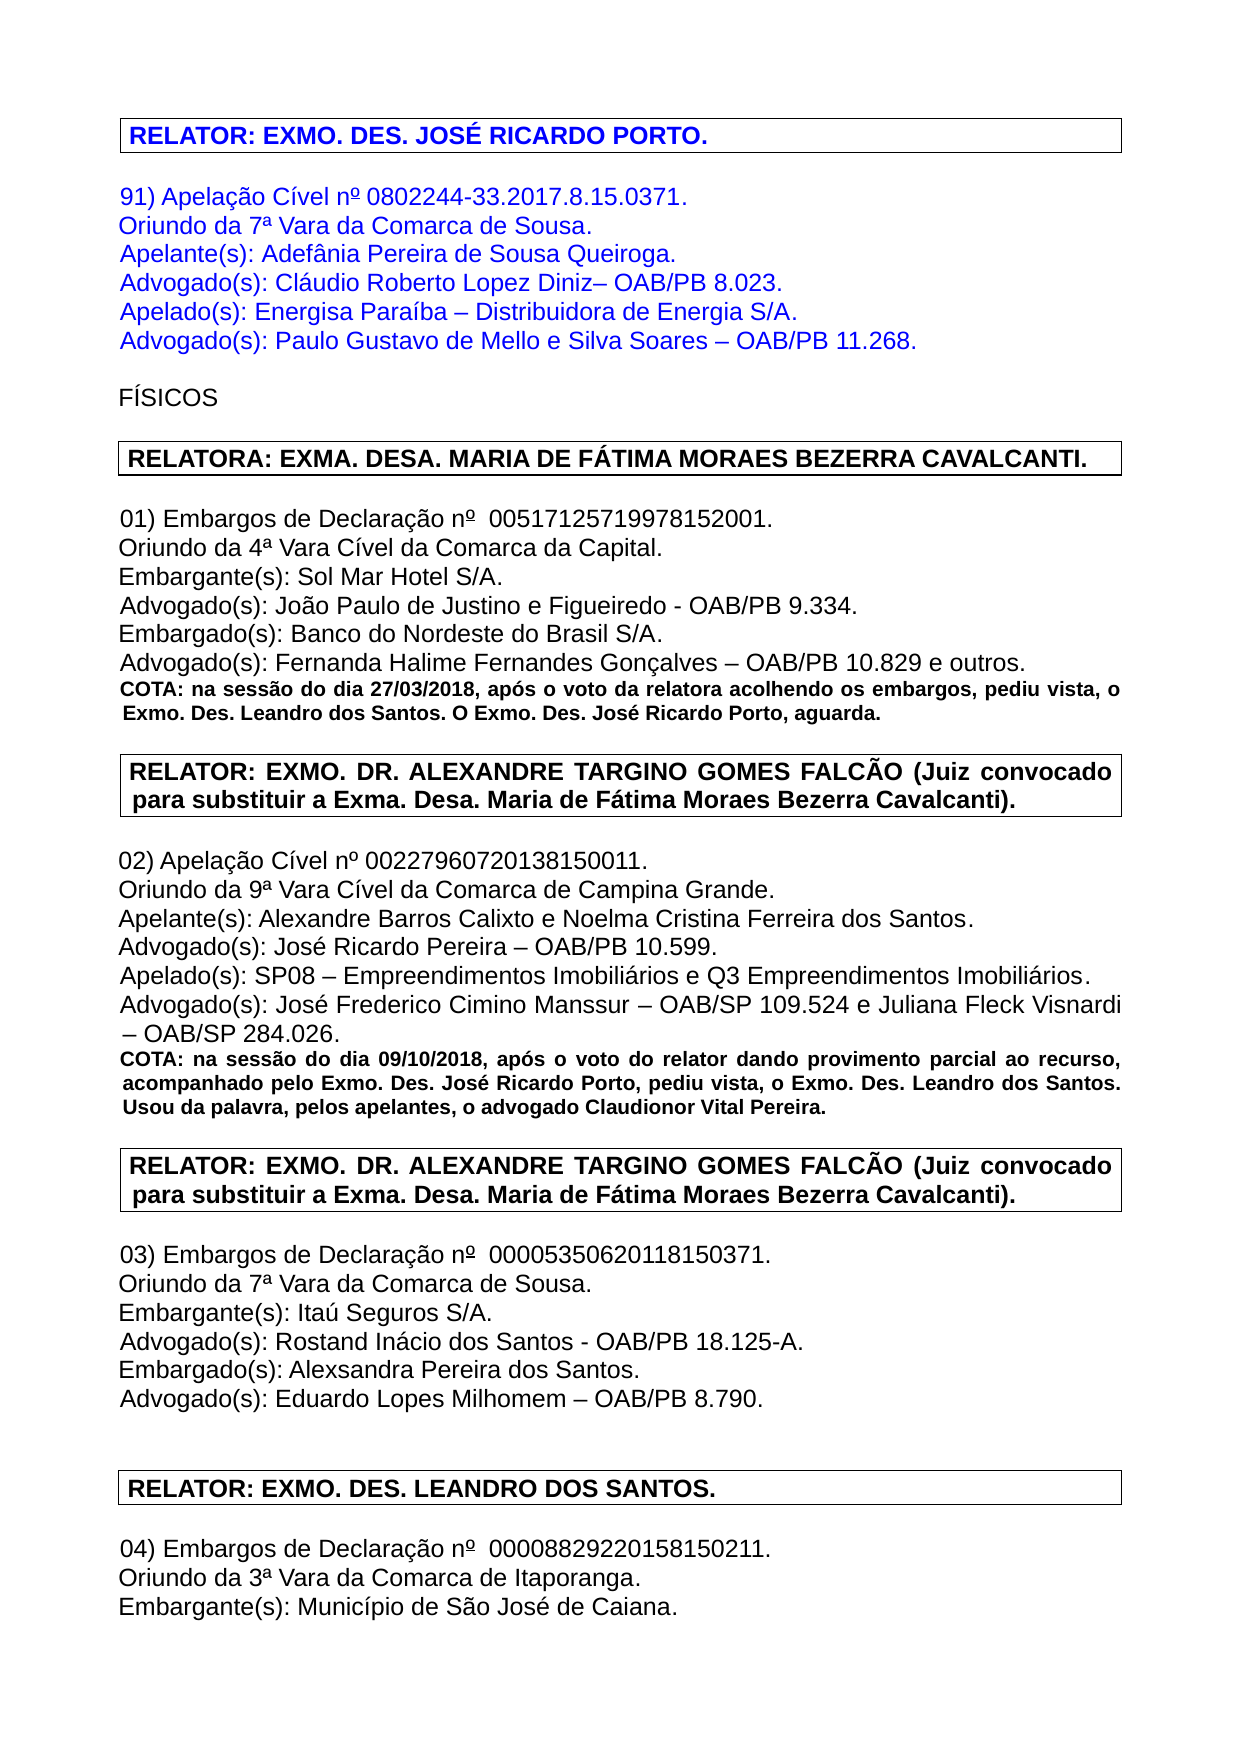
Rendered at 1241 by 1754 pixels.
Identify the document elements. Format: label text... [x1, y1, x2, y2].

text Apelado(s): Energisa Paraíba – Distribuidora de Energia S/A. [119, 297, 1122, 326]
text RELATORA: EXMA. DESA. MARIA DE FÁTIMA MORAES BEZERRA CAVALCANTI. [119, 442, 1121, 474]
text Advogado(s): Rostand Inácio dos Santos - OAB/PB 18.125-A. [119, 1327, 1122, 1355]
text Advogado(s): Paulo Gustavo de Mello e Silva Soares – OAB/PB 11.268. [119, 326, 1122, 354]
text RELATOR: EXMO. DR. ALEXANDRE TARGINO GOMES FALCÃO (Juiz convocado para substituir a Exma. Desa. Maria de Fátima Moraes Bezerra Cavalcanti). [121, 755, 1121, 816]
text Oriundo da 3ª Vara da Comarca de Itaporanga. [118, 1563, 1122, 1592]
text Advogado(s): João Paulo de Justino e Figueiredo - OAB/PB 9.334. [119, 591, 1122, 619]
text COTA: na sessão do dia 27/03/2018, após o voto da relatora acolhendo os embargos, pediu vista, o Exmo. Des. Leandro dos Santos. O Exmo. Des. José Ricardo Porto, aguarda. [119, 677, 1122, 725]
text RELATOR: EXMO. DES. JOSÉ RICARDO PORTO. [121, 119, 1121, 152]
text Advogado(s): Cláudio Roberto Lopez Diniz– OAB/PB 8.023. [119, 268, 1122, 297]
text 02) Apelação Cível nº 00227960720138150011. [118, 846, 1122, 875]
text Advogado(s): José Frederico Cimino Manssur – OAB/SP 109.524 e Juliana Fleck Visnardi – OAB/SP 284.026. [119, 990, 1122, 1047]
text Embargante(s): Itaú Seguros S/A. [118, 1298, 1122, 1327]
text Apelante(s): Adefânia Pereira de Sousa Queiroga. [119, 239, 1122, 268]
text 91) Apelação Cível nº 0802244-33.2017.8.15.0371. [119, 182, 1122, 211]
text Advogado(s): José Ricardo Pereira – OAB/PB 10.599. [118, 932, 1122, 961]
text 03) Embargos de Declaração nº 00005350620118150371. [119, 1240, 1122, 1269]
text Embargado(s): Alexsandra Pereira dos Santos. [118, 1355, 1122, 1384]
text Embargante(s): Sol Mar Hotel S/A. [118, 562, 1122, 591]
text Oriundo da 9ª Vara Cível da Comarca de Campina Grande. [118, 875, 1122, 903]
text Oriundo da 7ª Vara da Comarca de Sousa. [118, 211, 1122, 239]
text Oriundo da 7ª Vara da Comarca de Sousa. [118, 1269, 1122, 1298]
text 04) Embargos de Declaração nº 00008829220158150211. [119, 1534, 1122, 1563]
text Oriundo da 4ª Vara Cível da Comarca da Capital. [118, 533, 1122, 562]
text Embargante(s): Município de São José de Caiana. [118, 1592, 1122, 1620]
text Embargado(s): Banco do Nordeste do Brasil S/A. [118, 619, 1122, 648]
text 01) Embargos de Declaração nº 00517125719978152001. [119, 504, 1122, 533]
text Advogado(s): Fernanda Halime Fernandes Gonçalves – OAB/PB 10.829 e outros. [119, 648, 1122, 677]
text RELATOR: EXMO. DR. ALEXANDRE TARGINO GOMES FALCÃO (Juiz convocado para substituir a Exma. Desa. Maria de Fátima Moraes Bezerra Cavalcanti). [121, 1149, 1121, 1211]
text Apelante(s): Alexandre Barros Calixto e Noelma Cristina Ferreira dos Santos. [118, 903, 1122, 932]
text RELATOR: EXMO. DES. LEANDRO DOS SANTOS. [119, 1471, 1121, 1504]
text Apelado(s): SP08 – Empreendimentos Imobiliários e Q3 Empreendimentos Imobiliários. [119, 961, 1122, 990]
text COTA: na sessão do dia 09/10/2018, após o voto do relator dando provimento parcial ao recurso, acompanhado pelo Exmo. Des. José Ricardo Porto, pediu vista, o Exmo. Des. Leandro dos Santos. Usou da palavra, pelos apelantes, o advogado Claudionor Vital Pereira. [119, 1047, 1122, 1119]
text Advogado(s): Eduardo Lopes Milhomem – OAB/PB 8.790. [119, 1384, 1122, 1413]
text FÍSICOS [118, 383, 1122, 412]
